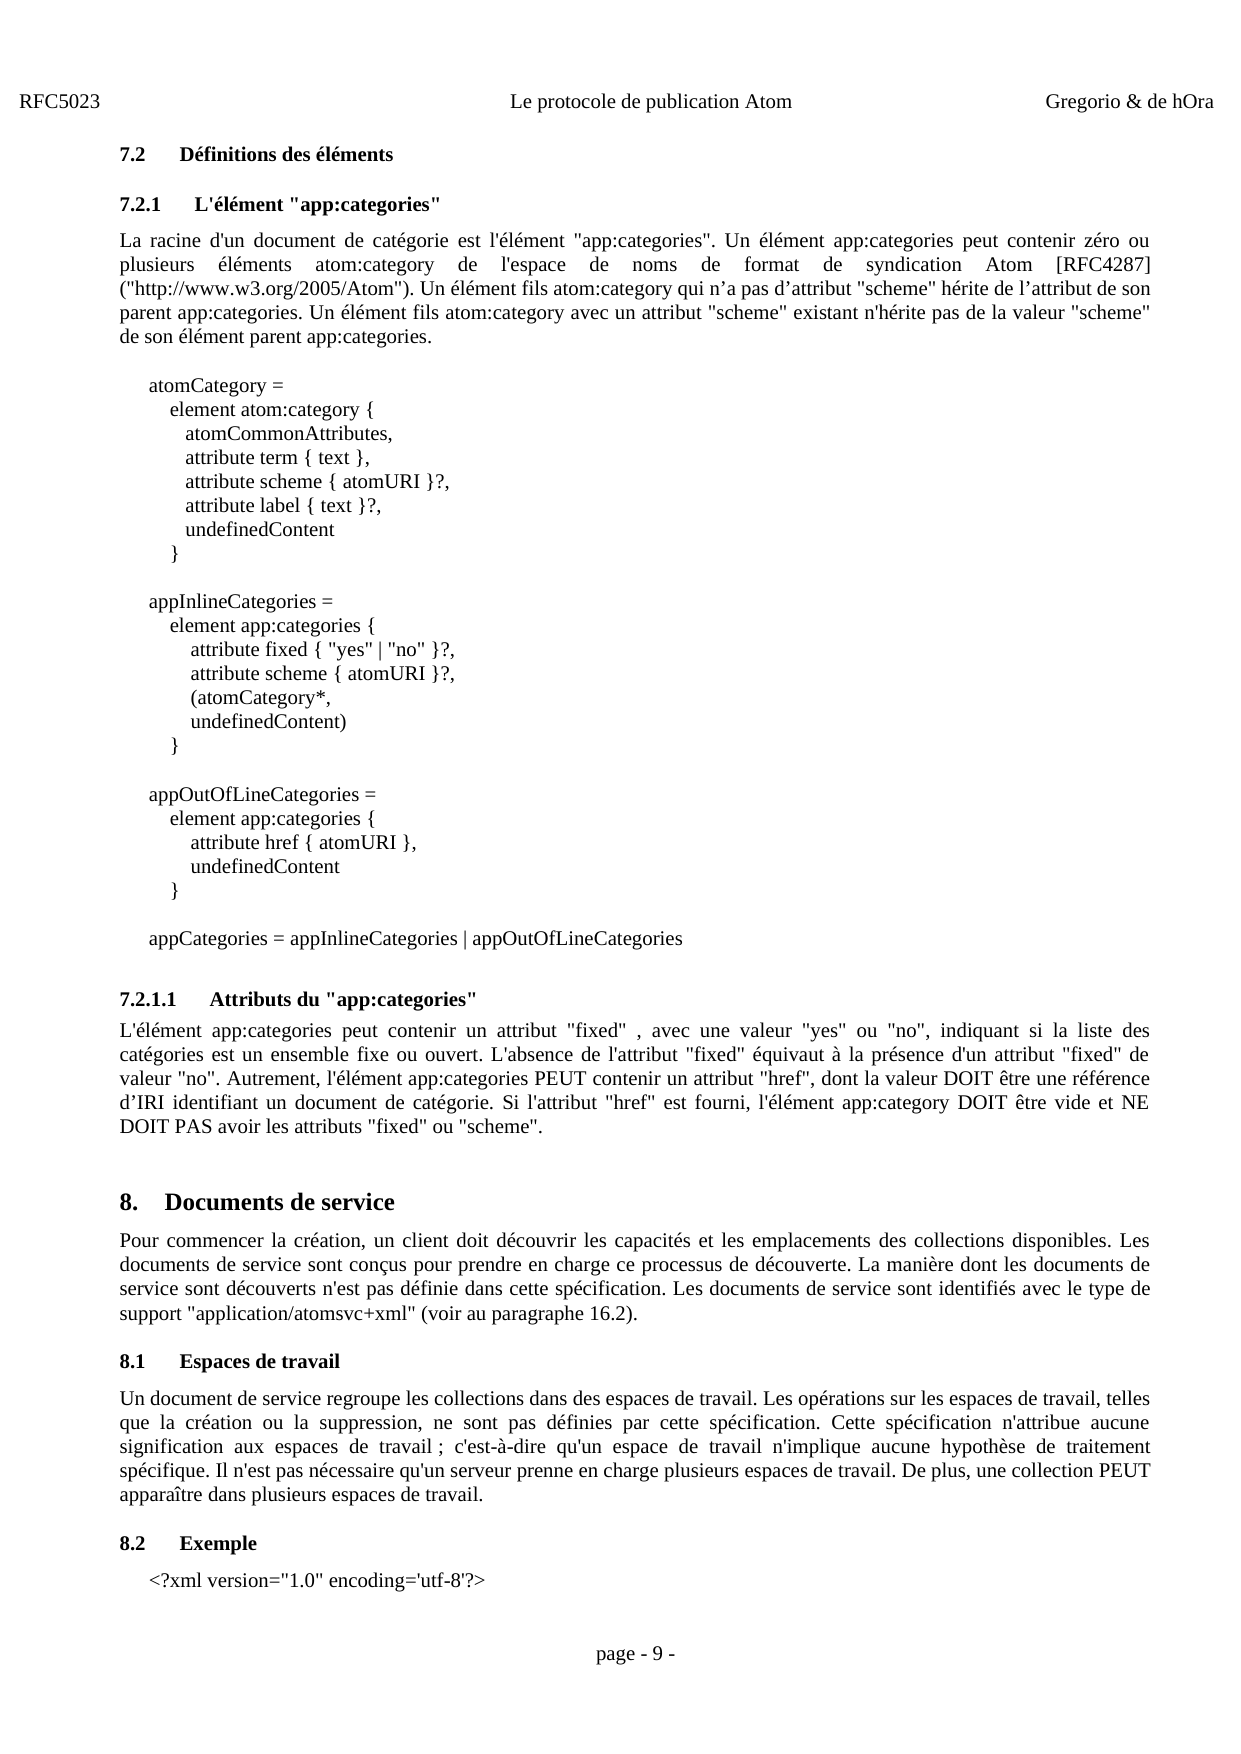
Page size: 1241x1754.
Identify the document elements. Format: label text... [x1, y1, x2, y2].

text } [149, 878, 1152, 902]
text element app:categories { [149, 806, 1152, 830]
text atomCategory = [149, 372, 1152, 397]
text attribute scheme { atomURI }?, [149, 469, 1152, 493]
text undefinedContent) [149, 709, 1152, 733]
text appCategories = appInlineCategories | appOutOfLineCategories [149, 926, 1152, 950]
text (atomCategory*, [149, 685, 1152, 709]
text attribute term { text }, [149, 445, 1152, 469]
subtitle 8.2 Exemple [119, 1531, 1152, 1555]
text } [149, 733, 1152, 757]
text undefinedContent [149, 517, 1152, 541]
text attribute href { atomURI }, [149, 830, 1152, 854]
text La racine d'un document de catégorie est l'élément "app:categories". Un élément app:categories peut contenir zéro ou plusieurs éléments atom:category de l'espace de noms de format de syndication Atom [RFC4287] ("http://www.w3.org/2005/Atom"). Un élément fils atom:category qui n’a pas d’attribut "scheme" hérite de l’attribut de son parent app:categories. Un élément fils atom:category avec un attribut "scheme" existant n'hérite pas de la valeur "scheme" de son élément parent app:categories. [119, 228, 1152, 348]
text element atom:category { [149, 397, 1152, 421]
text attribute label { text }?, [149, 493, 1152, 517]
text appOutOfLineCategories = [149, 782, 1152, 806]
text atomCommonAttributes, [149, 421, 1152, 445]
text Pour commencer la création, un client doit découvrir les capacités et les emplacements des collections disponibles. Les documents de service sont conçus pour prendre en charge ce processus de découverte. La manière dont les documents de service sont découverts n'est pas définie dans cette spécification. Les documents de service sont identifiés avec le type de support "application/atomsvc+xml" (voir au paragraphe 16.2). [119, 1228, 1152, 1324]
subtitle 7.2.1 L'élément "app:categories" [119, 192, 1152, 216]
subtitle 8. Documents de service [119, 1187, 1152, 1216]
text } [149, 541, 1152, 565]
text attribute scheme { atomURI }?, [149, 661, 1152, 685]
text L'élément app:categories peut contenir un attribut "fixed" , avec une valeur "yes" ou "no", indiquant si la liste des catégories est un ensemble fixe ou ouvert. L'absence de l'attribut "fixed" équivaut à la présence d'un attribut "fixed" de valeur "no". Autrement, l'élément app:categories PEUT contenir un attribut "href", dont la valeur DOIT être une référence d’IRI identifiant un document de catégorie. Si l'attribut "href" est fourni, l'élément app:category DOIT être vide et NE DOIT PAS avoir les attributs "fixed" ou "scheme". [119, 1018, 1152, 1138]
text appInlineCategories = [149, 589, 1152, 613]
text undefinedContent [149, 854, 1152, 878]
subtitle 7.2.1.1 Attributs du "app:categories" [119, 987, 1152, 1011]
text element app:categories { [149, 613, 1152, 637]
subtitle 8.1 Espaces de travail [119, 1349, 1152, 1373]
subtitle 7.2 Définitions des éléments [119, 142, 1152, 166]
text <?xml version="1.0" encoding='utf-8'?> [149, 1568, 1152, 1592]
text attribute fixed { "yes" | "no" }?, [149, 637, 1152, 661]
text Un document de service regroupe les collections dans des espaces de travail. Les opérations sur les espaces de travail, telles que la création ou la suppression, ne sont pas définies par cette spécification. Cette spécification n'attribue aucune signification aux espaces de travail ; c'est-à-dire qu'un espace de travail n'implique aucune hypothèse de traitement spécifique. Il n'est pas nécessaire qu'un serveur prenne en charge plusieurs espaces de travail. De plus, une collection PEUT apparaître dans plusieurs espaces de travail. [119, 1386, 1152, 1506]
